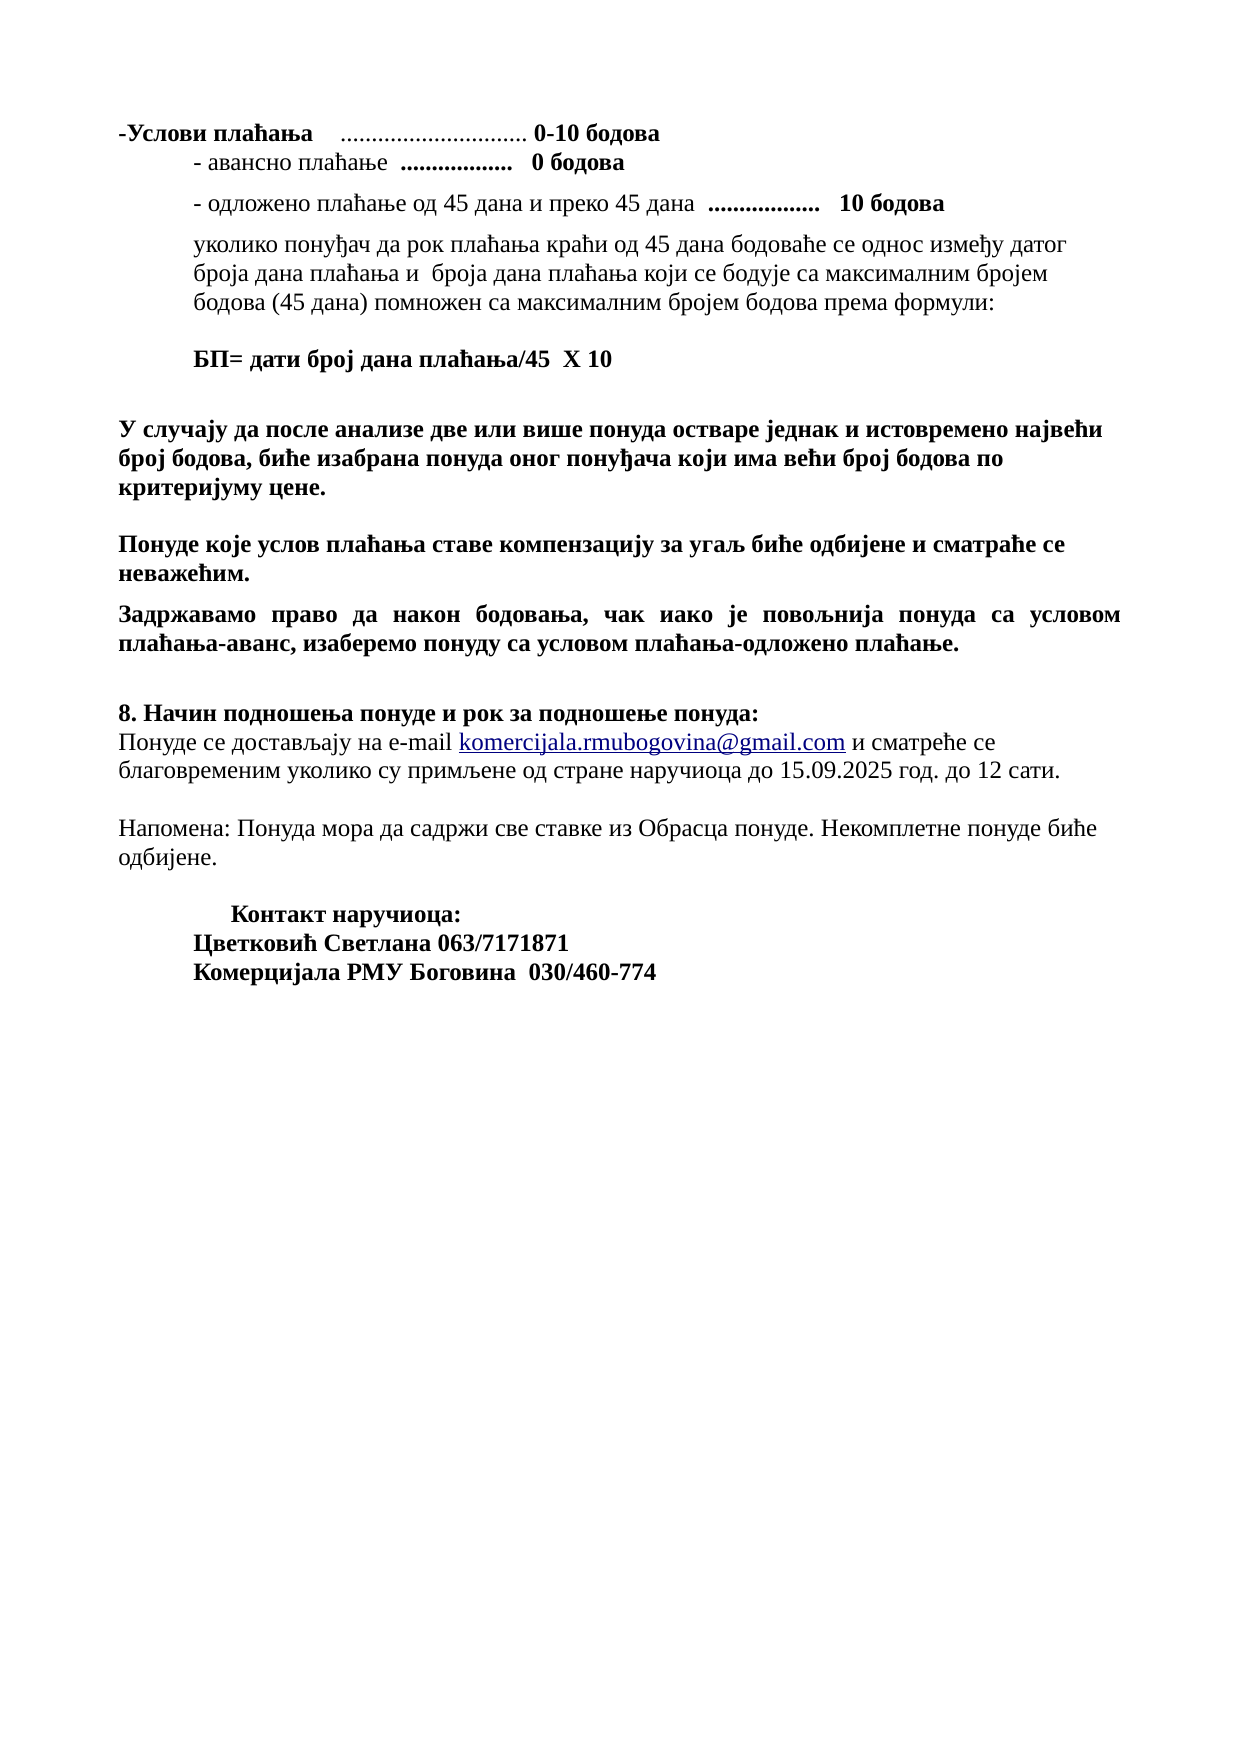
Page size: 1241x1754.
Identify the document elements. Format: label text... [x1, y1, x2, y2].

text Понуде које услов плаћања ставе компензацију за угаљ биће одбијене и сматраће се неважећим. [118, 529, 1122, 587]
text У случају да после анализе две или више понуда остваре једнак и истовремено највећи број бодова, биће изабрана понуда оног понуђача који има већи број бодова по критеријуму цене. [118, 414, 1122, 501]
text Напомена: Понуда мора да садржи све ставке из Обрасца понуде. Некомплетне понуде биће одбијене. [118, 813, 1122, 871]
text Задржавамо право да након бодовања, чак иако је повољнија понуда са условом плаћања-аванс, изаберемо понуду са условом плаћања-одложено плаћање. [118, 599, 1122, 657]
text - авансно плаћање .................. 0 бодова [193, 147, 1122, 176]
text -Услови плаћања .............................. 0-10 бодова [118, 118, 1122, 147]
text БП= дати број дана плаћања/45 X 10 [193, 344, 1122, 373]
text уколико понуђач да рок плаћања краћи од 45 дана бодоваће се однос између датог броја дана плаћања и броја дана плаћања који се бодује са максималним бројем бодова (45 дана) помножен са максималним бројем бодова према формули: [193, 229, 1122, 316]
text Понуде се достављају на e-mail komercijala.rmubogovina@gmail.com и сматреће се благовременим уколико су примљене од стране наручиоца до 15.09.2025 год. до 12 сати. [118, 727, 1122, 784]
list Контакт наручиоца: [193, 899, 1122, 928]
text Комерцијала РМУ Боговина 030/460-774 [193, 957, 1122, 986]
text 8. Начин подношења понуде и рок за подношење понуда: [118, 698, 1122, 727]
text Цветковић Светлана 063/7171871 [193, 928, 1122, 957]
text - одложено плаћање од 45 дана и преко 45 дана .................. 10 бодова [193, 188, 1122, 217]
